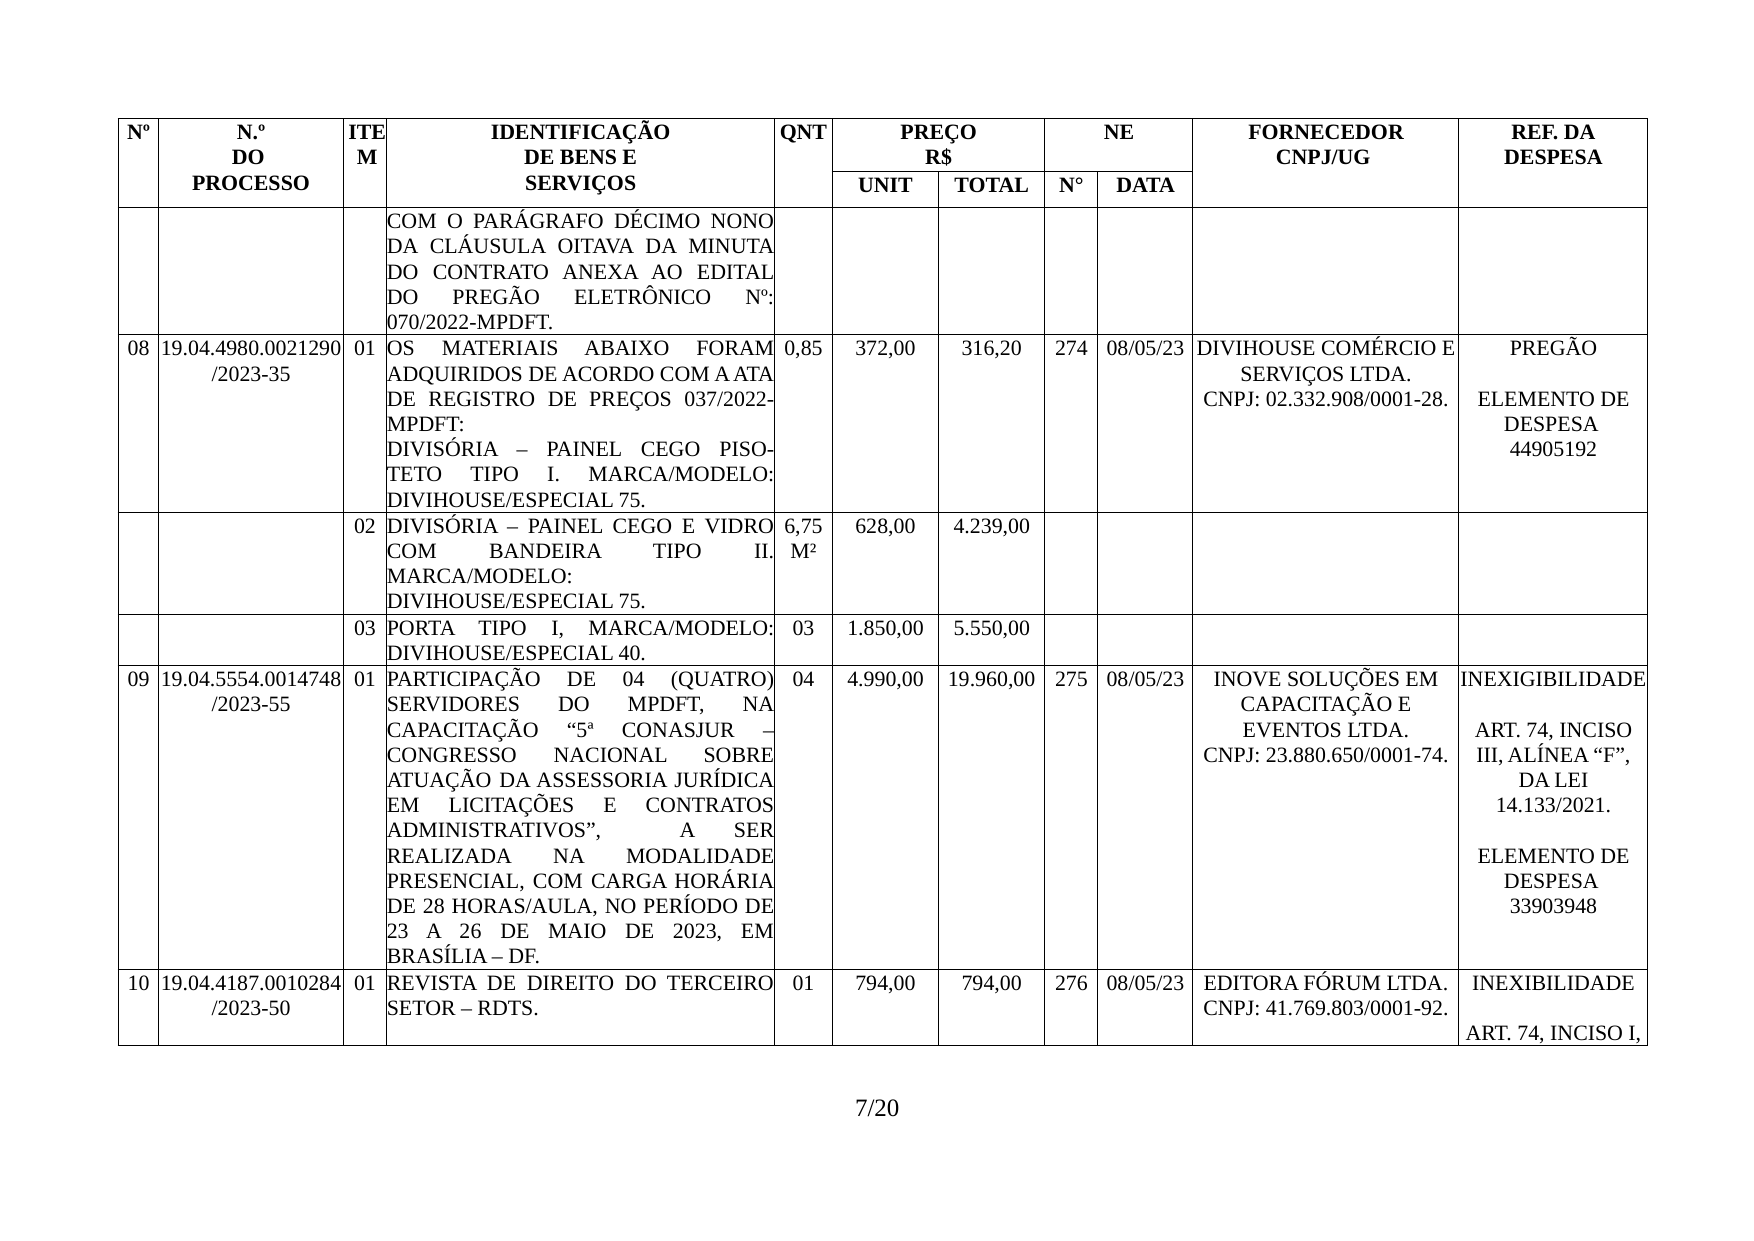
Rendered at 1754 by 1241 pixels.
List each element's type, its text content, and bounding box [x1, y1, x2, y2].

table_cell N° [1045, 172, 1097, 207]
table_cell 01 [344, 335, 386, 512]
table_cell 6,75 M² [775, 513, 832, 614]
table_cell 275 [1045, 666, 1097, 969]
table_cell [1098, 615, 1192, 665]
table_cell 19.04.4187.0010284/2023-50 [159, 970, 343, 1045]
table_cell DIVISÓRIA – PAINEL CEGO E VIDRO COM BANDEIRA TIPO II. MARCA/MODELO: DIVIHOUSE/ESPECIAL 75. [387, 513, 774, 614]
table_cell 03 [775, 615, 832, 665]
table_cell 1.850,00 [833, 615, 938, 665]
table_header Nº [119, 119, 158, 207]
table_cell 08/05/23 [1098, 666, 1192, 969]
table_cell PORTA TIPO I, MARCA/MODELO: DIVIHOUSE/ESPECIAL 40. [387, 615, 774, 665]
table_cell [1459, 208, 1647, 334]
table_cell 372,00 [833, 335, 938, 512]
table_header FORNECEDOR CNPJ/UG [1193, 119, 1458, 207]
table_cell [1193, 208, 1458, 334]
table_cell [159, 513, 343, 614]
table_cell [159, 615, 343, 665]
table_cell [939, 208, 1044, 334]
table_cell 794,00 [833, 970, 938, 1045]
table_cell TOTAL [939, 172, 1044, 207]
table_cell 01 [344, 666, 386, 969]
table_cell 274 [1045, 335, 1097, 512]
table_cell 19.04.4980.0021290/2023-35 [159, 335, 343, 512]
table_cell [1098, 513, 1192, 614]
table_cell [775, 208, 832, 334]
table_cell [1459, 615, 1647, 665]
table_cell 09 [119, 666, 158, 969]
table_header IDENTIFICAÇÃO DE BENS E SERVIÇOS [387, 119, 774, 207]
table_cell 01 [344, 970, 386, 1045]
table_cell 4.990,00 [833, 666, 938, 969]
table_cell INEXIGIBILIDADE ART. 74, INCISO III, ALÍNEA “F”, DA LEI 14.133/2021. ELEMENTO DE DESPESA 33903948 [1459, 666, 1647, 969]
table_cell 628,00 [833, 513, 938, 614]
table_cell 08 [119, 335, 158, 512]
table_cell COM O PARÁGRAFO DÉCIMO NONO DA CLÁUSULA OITAVA DA MINUTA DO CONTRATO ANEXA AO EDITAL DO PREGÃO ELETRÔNICO Nº: 070/2022-MPDFT. [387, 208, 774, 334]
table_cell 5.550,00 [939, 615, 1044, 665]
table_cell INEXIBILIDADE ART. 74, INCISO I, [1459, 970, 1647, 1045]
table_cell [1098, 208, 1192, 334]
table_cell 03 [344, 615, 386, 665]
table_cell [1045, 615, 1097, 665]
table_cell EDITORA FÓRUM LTDA. CNPJ: 41.769.803/0001-92. [1193, 970, 1458, 1045]
table_header REF. DA DESPESA [1459, 119, 1647, 207]
table_cell [833, 208, 938, 334]
table_cell 19.04.5554.0014748/2023-55 [159, 666, 343, 969]
table_header PREÇO R$ [833, 119, 1044, 171]
table_cell PREGÃO ELEMENTO DE DESPESA 44905192 [1459, 335, 1647, 512]
table_cell [1193, 513, 1458, 614]
table_cell OS MATERIAIS ABAIXO FORAM ADQUIRIDOS DE ACORDO COM A ATA DE REGISTRO DE PREÇOS 037/2022-MPDFT: DIVISÓRIA – PAINEL CEGO PISO-TETO TIPO I. MARCA/MODELO: DIVIHOUSE/ESPECIAL 75. [387, 335, 774, 512]
table_cell 4.239,00 [939, 513, 1044, 614]
table_cell 19.960,00 [939, 666, 1044, 969]
table_cell [344, 208, 386, 334]
table_cell PARTICIPAÇÃO DE 04 (QUATRO) SERVIDORES DO MPDFT, NA CAPACITAÇÃO “5ª CONASJUR – CONGRESSO NACIONAL SOBRE ATUAÇÃO DA ASSESSORIA JURÍDICA EM LICITAÇÕES E CONTRATOS ADMINISTRATIVOS”, A SER REALIZADA NA MODALIDADE PRESENCIAL, COM CARGA HORÁRIA DE 28 HORAS/AULA, NO PERÍODO DE 23 A 26 DE MAIO DE 2023, EM BRASÍLIA – DF. [387, 666, 774, 969]
table_cell [1045, 208, 1097, 334]
table_cell [119, 208, 158, 334]
table_cell DATA [1098, 172, 1192, 207]
table_cell 794,00 [939, 970, 1044, 1045]
table_cell [119, 513, 158, 614]
table_header NE [1045, 119, 1192, 171]
table_cell INOVE SOLUÇÕES EM CAPACITAÇÃO E EVENTOS LTDA. CNPJ: 23.880.650/0001-74. [1193, 666, 1458, 969]
table_cell DIVIHOUSE COMÉRCIO E SERVIÇOS LTDA. CNPJ: 02.332.908/0001-28. [1193, 335, 1458, 512]
table_cell [119, 615, 158, 665]
table_cell 10 [119, 970, 158, 1045]
table_cell [1459, 513, 1647, 614]
table_header QNT [775, 119, 832, 207]
table_cell [1045, 513, 1097, 614]
table_cell 276 [1045, 970, 1097, 1045]
table_cell 04 [775, 666, 832, 969]
table_cell 02 [344, 513, 386, 614]
table_cell 08/05/23 [1098, 970, 1192, 1045]
table_header N.º DO PROCESSO [159, 119, 343, 207]
table_cell 08/05/23 [1098, 335, 1192, 512]
table_cell [159, 208, 343, 334]
table_cell 0,85 [775, 335, 832, 512]
table_cell 316,20 [939, 335, 1044, 512]
table_cell REVISTA DE DIREITO DO TERCEIRO SETOR – RDTS. [387, 970, 774, 1045]
table_cell [1193, 615, 1458, 665]
table_cell 01 [775, 970, 832, 1045]
table_cell UNIT [833, 172, 938, 207]
table_header ITEM [344, 119, 386, 207]
